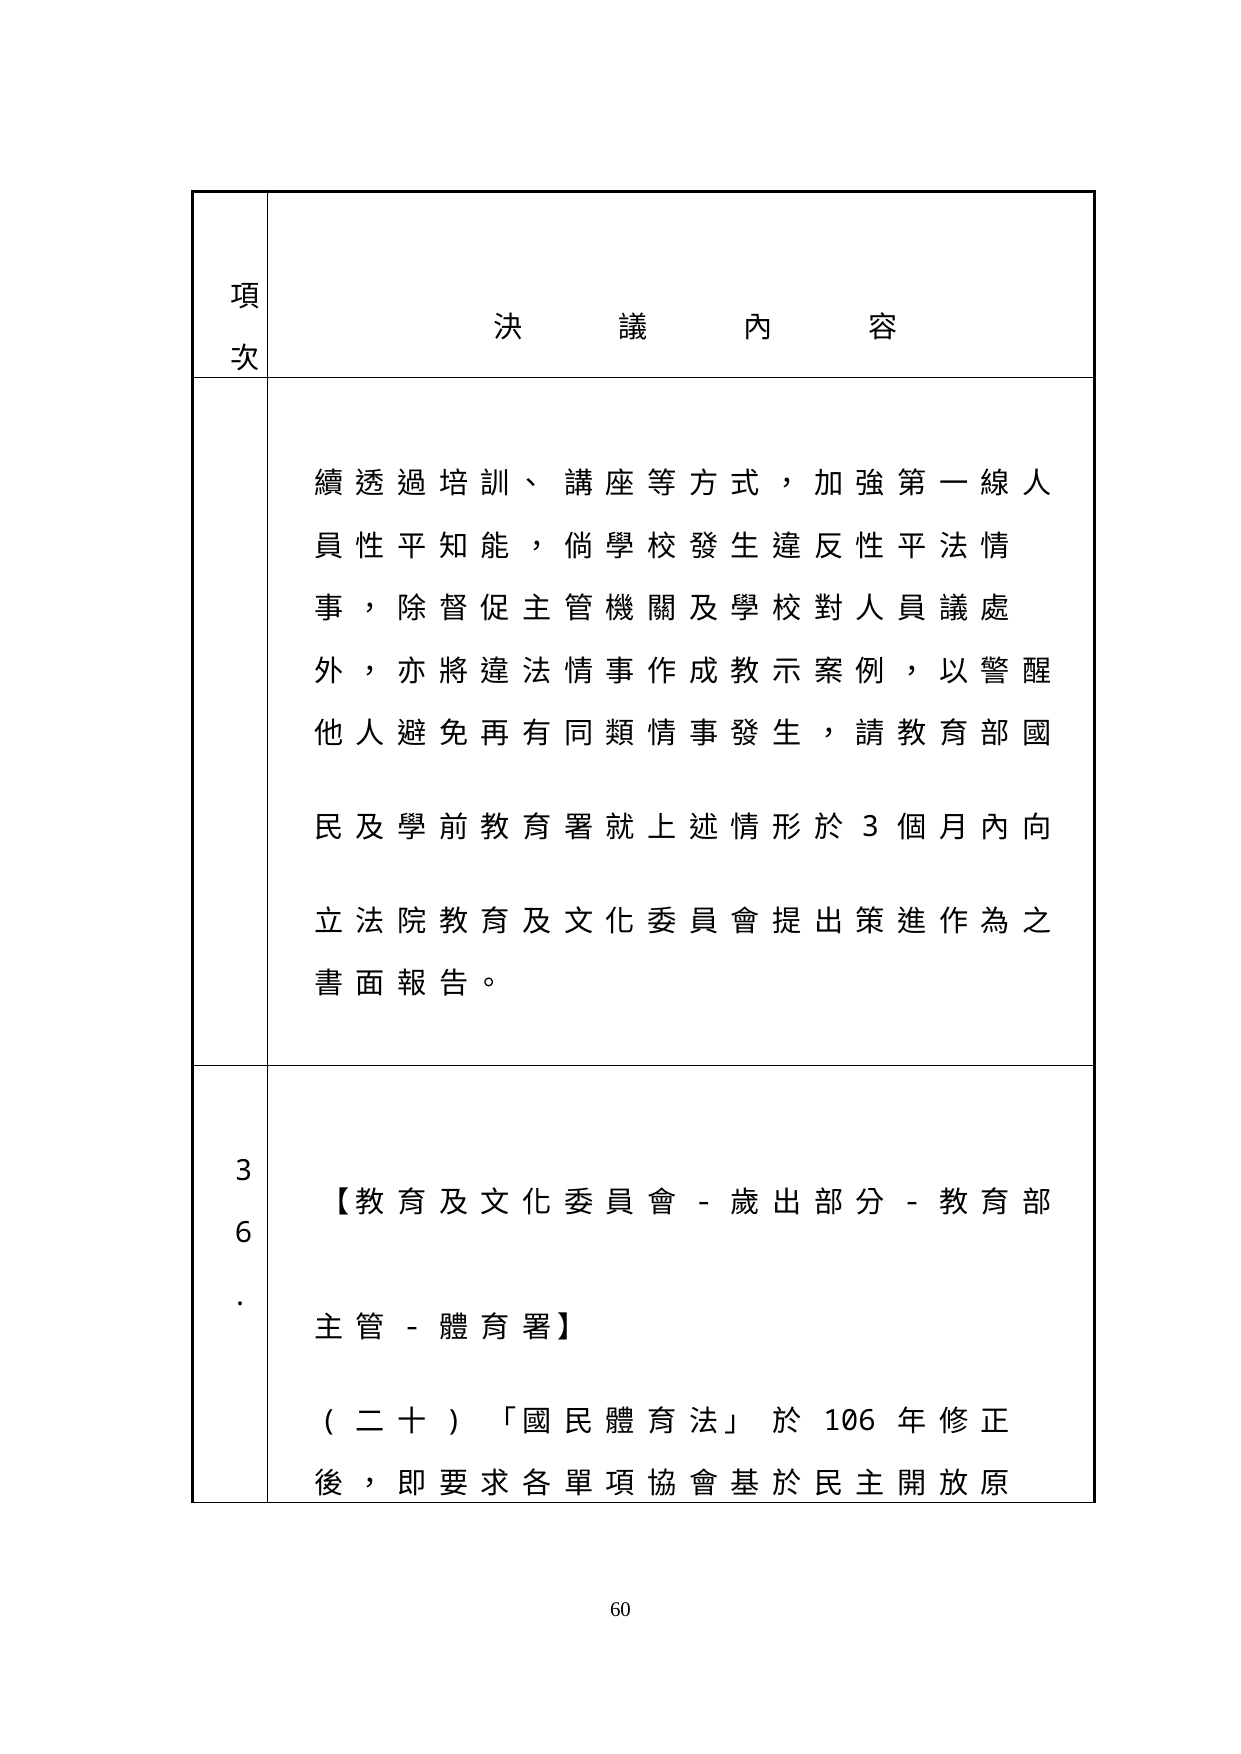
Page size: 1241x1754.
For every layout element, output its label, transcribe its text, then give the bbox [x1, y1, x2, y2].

table_cell 36. [194, 1066, 267, 1502]
table_header 決 議 內 容 [268, 193, 1093, 377]
table_cell [194, 378, 267, 1064]
table_header 項次 [194, 193, 267, 377]
table_cell 【教育及文化委員會-歲出部分-教育部主管-體育署】 (二十)「國民體育法」於106年修正後，即要求各單項協會基於民主開放原 [268, 1066, 1093, 1502]
table_cell 續透過培訓、講座等方式，加強第一線人員性平知能，倘學校發生違反性平法情事，除督促主管機關及學校對人員議處外，亦將違法情事作成教示案例，以警醒他人避免再有同類情事發生，請教育部國民及學前教育署就上述情形於3個月內向立法院教育及文化委員會提出策進作為之書面報告。 [268, 378, 1093, 1064]
